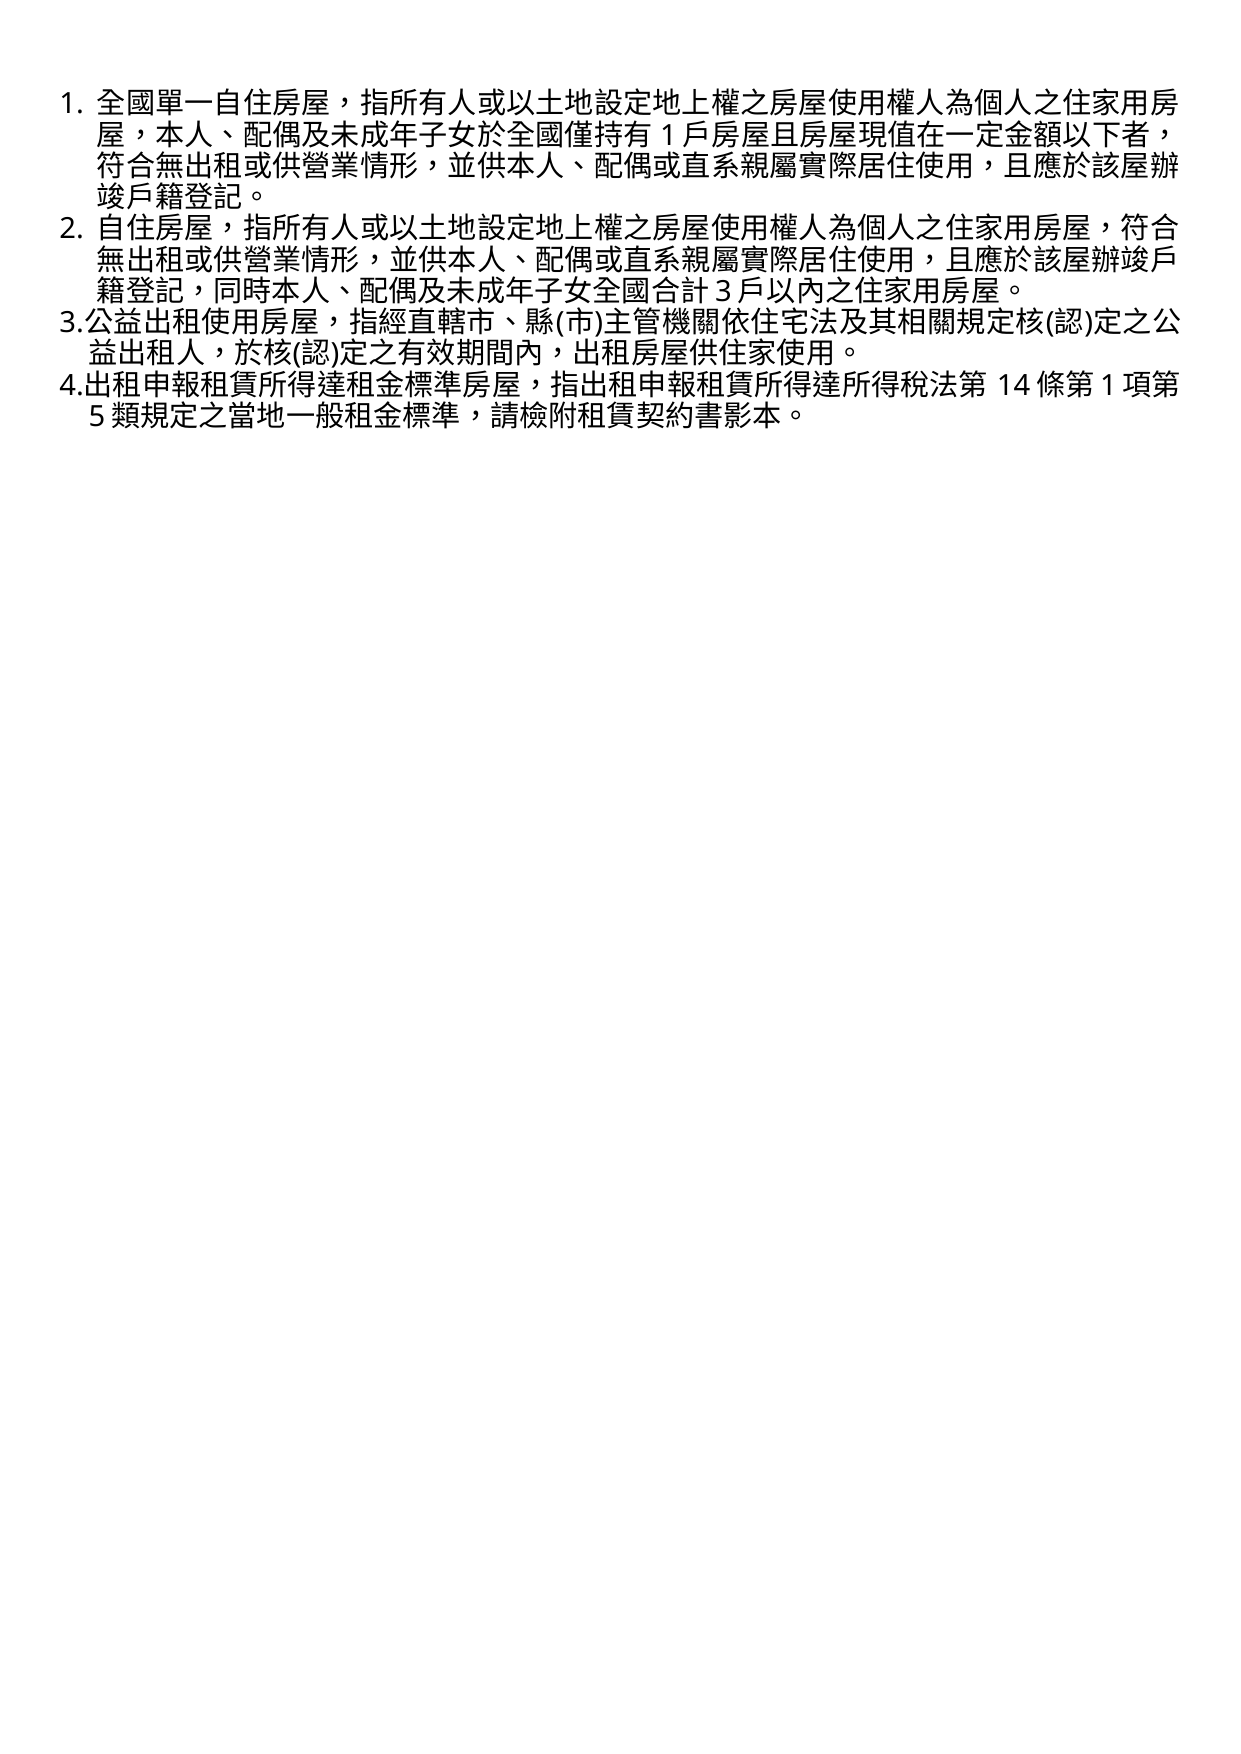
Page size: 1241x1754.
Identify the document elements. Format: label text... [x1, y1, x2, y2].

list 3.公益出租使用房屋，指經直轄市、縣(市)主管機關依住宅法及其相關規定核(認)定之公益出租人，於核(認)定之有效期間內，出租房屋供住家使用。 [59, 307, 1181, 370]
list 自住房屋，指所有人或以土地設定地上權之房屋使用權人為個人之住家用房屋，符合無出租或供營業情形，並供本人、配偶或直系親屬實際居住使用，且應於該屋辦竣戶籍登記，同時本人、配偶及未成年子女全國合計3戶以內之住家用房屋。 [59, 214, 1181, 307]
list 全國單一自住房屋，指所有人或以土地設定地上權之房屋使用權人為個人之住家用房屋，本人、配偶及未成年子女於全國僅持有1戶房屋且房屋現值在一定金額以下者，符合無出租或供營業情形，並供本人、配偶或直系親屬實際居住使用，且應於該屋辦竣戶籍登記。 [59, 89, 1181, 214]
list 4.出租申報租賃所得達租金標準房屋，指出租申報租賃所得達所得稅法第14條第1項第5類規定之當地一般租金標準，請檢附租賃契約書影本。 [59, 370, 1181, 432]
